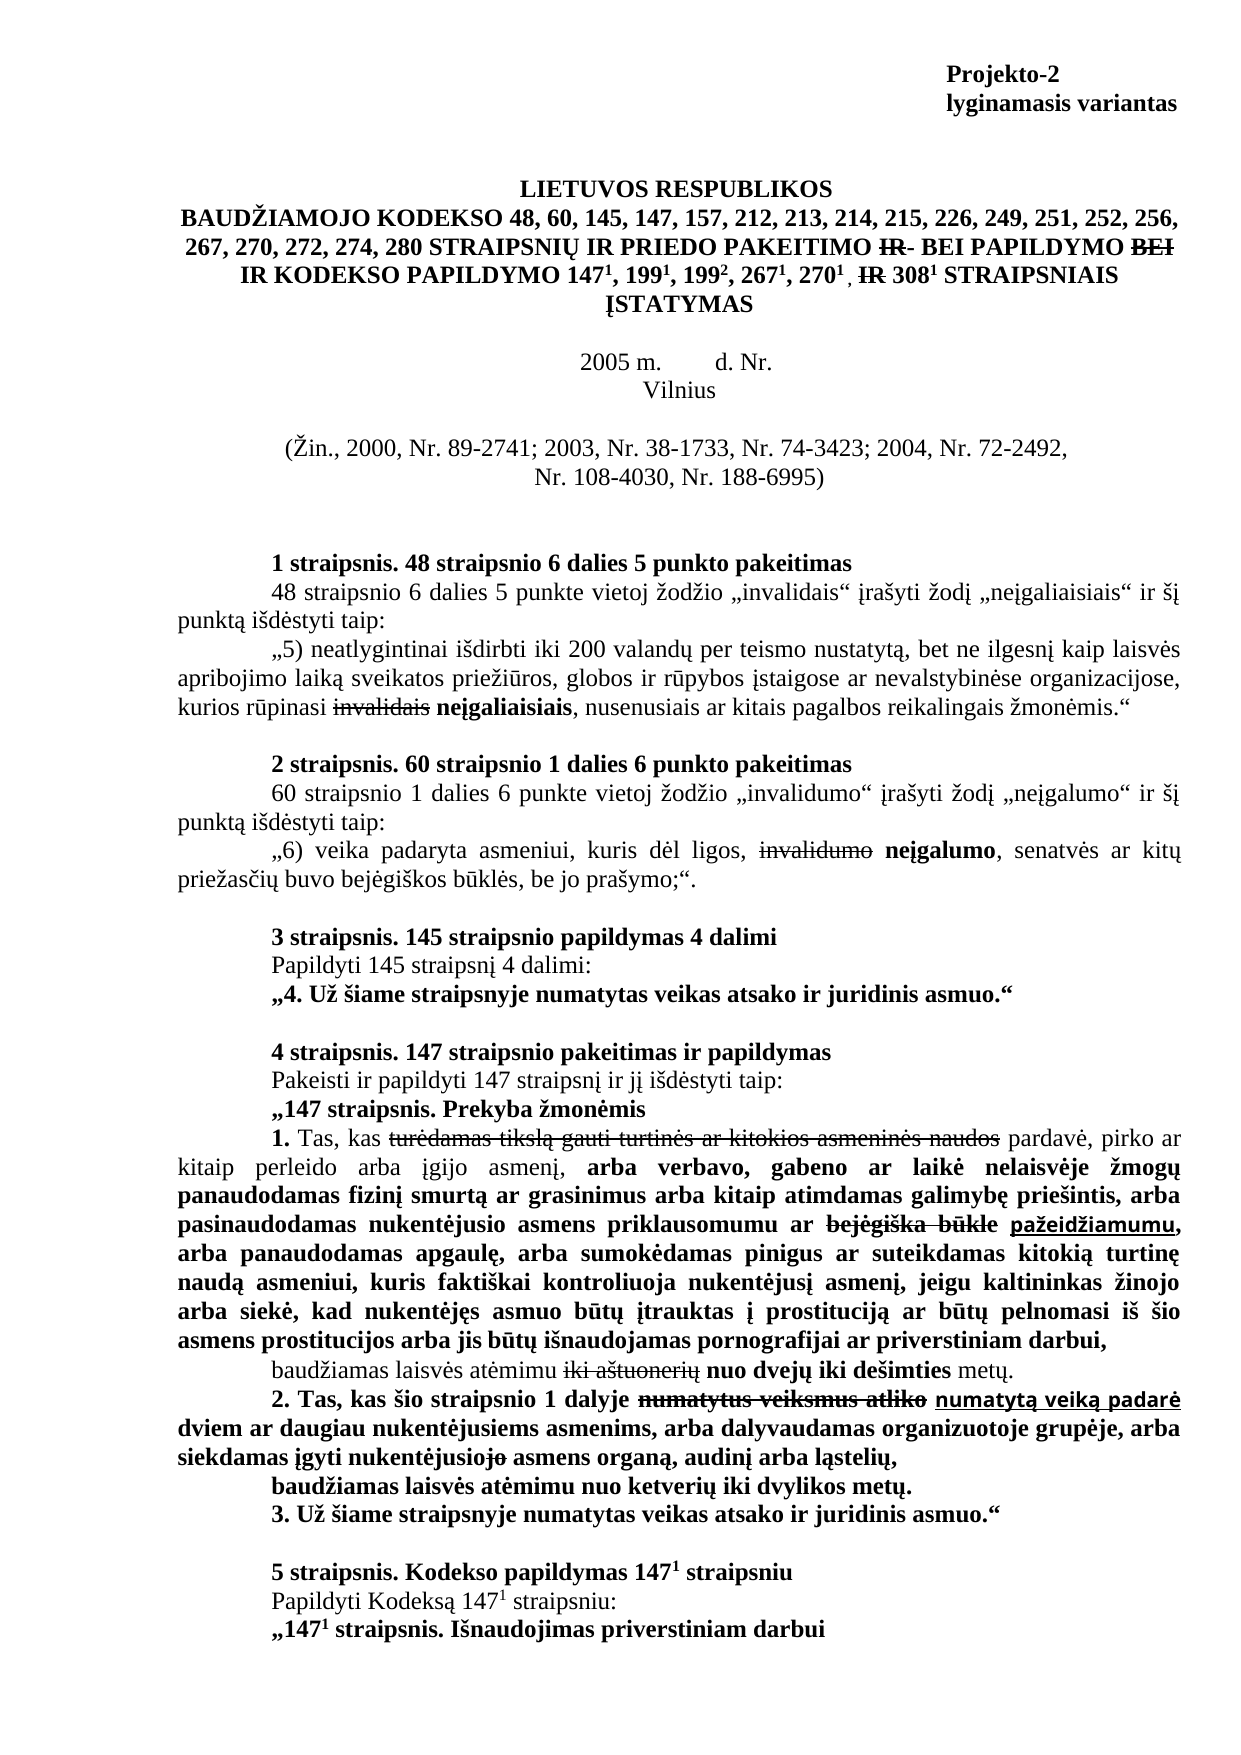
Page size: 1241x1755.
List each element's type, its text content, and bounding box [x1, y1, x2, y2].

text lyginamasis variantas [946, 88, 1181, 117]
text 1 straipsnis. 48 straipsnio 6 dalies 5 punkto pakeitimas [177, 548, 1181, 577]
text „5) neatlygintinai išdirbti iki 200 valandų per teismo nustatytą, bet ne ilgesnį kaip laisvės apribojimo laiką sveikatos priežiūros, globos ir rūpybos įstaigose ar nevalstybinėse organizacijose, kurios rūpinasi invalidais neįgaliaisiais, nusenusiais ar kitais pagalbos reikalingais žmonėmis.“ [177, 634, 1181, 720]
text baudžiamojo kodekso 48, 60, 145, 147, 157, 212, 213, 214, 215, 226, 249, 251, 252, 256, 267, 270, 272, 274, 280 straipsnių ir priedo pakeitimo ir- BEI papildymo bei IR Kodekso papildymo 1471, 1991, 1992, 2671, 2701 , Ir 3081 straipsniais [177, 203, 1181, 289]
text Lietuvos Respublikos [177, 174, 1181, 203]
text 48 straipsnio 6 dalies 5 punkte vietoj žodžio „invalidais“ įrašyti žodį „neįgaliaisiais“ ir šį punktą išdėstyti taip: [177, 577, 1181, 634]
text 3 straipsnis. 145 straipsnio papildymas 4 dalimi [177, 922, 1181, 950]
text baudžiamas laisvės atėmimu nuo ketverių iki dvylikos metų. [177, 1471, 1181, 1499]
text Papildyti 145 straipsnį 4 dalimi: [177, 950, 1181, 979]
text „6) veika padaryta asmeniui, kuris dėl ligos, invalidumo neįgalumo, senatvės ar kitų priežasčių buvo bejėgiškos būklės, be jo prašymo;“. [177, 835, 1181, 893]
text „147 straipsnis. Prekyba žmonėmis [177, 1094, 1181, 1123]
text 1. Tas, kas turėdamas tikslą gauti turtinės ar kitokios asmeninės naudos pardavė, pirko ar kitaip perleido arba įgijo asmenį, arba verbavo, gabeno ar laikė nelaisvėje žmogų panaudodamas fizinį smurtą ar grasinimus arba kitaip atimdamas galimybę priešintis, arba pasinaudodamas nukentėjusio asmens priklausomumu ar bejėgiška būkle pažeidžiamumu, arba panaudodamas apgaulę, arba sumokėdamas pinigus ar suteikdamas kitokią turtinę naudą asmeniui, kuris faktiškai kontroliuoja nukentėjusį asmenį, jeigu kaltininkas žinojo arba siekė, kad nukentėjęs asmuo būtų įtrauktas į prostituciją ar būtų pelnomasi iš šio asmens prostitucijos arba jis būtų išnaudojamas pornografijai ar priverstiniam darbui, [177, 1123, 1181, 1355]
text Vilnius [177, 375, 1181, 404]
text 3. Už šiame straipsnyje numatytas veikas atsako ir juridinis asmuo.“ [177, 1499, 1181, 1528]
text 5 straipsnis. Kodekso papildymas 1471 straipsniu [177, 1557, 1181, 1586]
text „4. Už šiame straipsnyje numatytas veikas atsako ir juridinis asmuo.“ [177, 979, 1181, 1008]
text (Žin., 2000, Nr. 89-2741; 2003, Nr. 38-1733, Nr. 74-3423; 2004, Nr. 72-2492, [177, 433, 1181, 462]
text „1471 straipsnis. Išnaudojimas priverstiniam darbui [177, 1614, 1181, 1643]
text 60 straipsnio 1 dalies 6 punkte vietoj žodžio „invalidumo“ įrašyti žodį „neįgalumo“ ir šį punktą išdėstyti taip: [177, 778, 1181, 835]
text 4 straipsnis. 147 straipsnio pakeitimas ir papildymas [177, 1037, 1181, 1065]
text 2 straipsnis. 60 straipsnio 1 dalies 6 punkto pakeitimas [177, 749, 1181, 778]
text įstatymas [177, 289, 1181, 318]
text Pakeisti ir papildyti 147 straipsnį ir jį išdėstyti taip: [177, 1065, 1181, 1094]
text 2005 m. d. Nr. [177, 347, 1181, 375]
text Nr. 108-4030, Nr. 188-6995) [177, 462, 1181, 490]
text 2. Tas, kas šio straipsnio 1 dalyje numatytus veiksmus atliko numatytą veiką padarė dviem ar daugiau nukentėjusiems asmenims, arba dalyvaudamas organizuotoje grupėje, arba siekdamas įgyti nukentėjusiojo asmens organą, audinį arba ląstelių, [177, 1384, 1181, 1471]
text Papildyti Kodeksą 1471 straipsniu: [177, 1586, 1181, 1614]
text baudžiamas laisvės atėmimu iki aštuonerių nuo dvejų iki dešimties metų. [177, 1355, 1181, 1384]
subtitle Projekto-2 [946, 59, 1181, 88]
